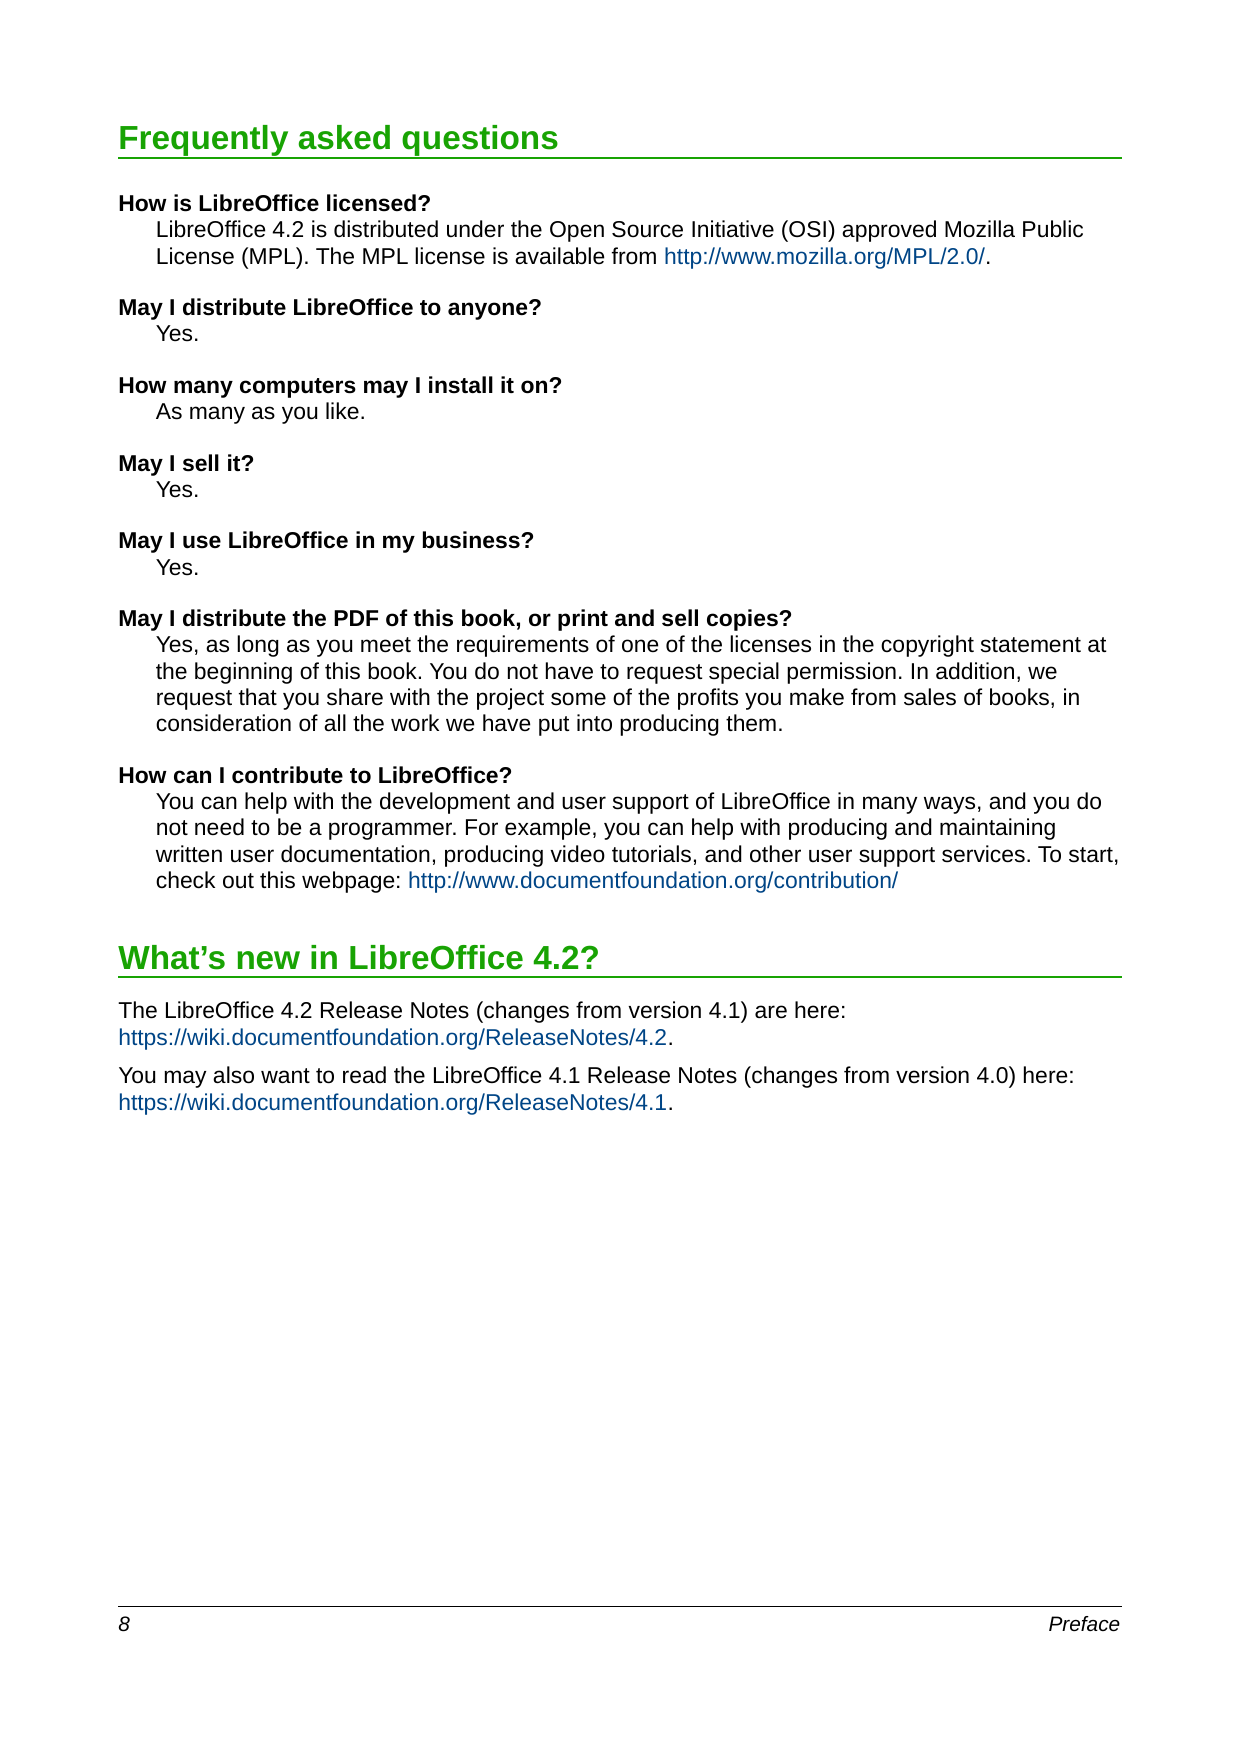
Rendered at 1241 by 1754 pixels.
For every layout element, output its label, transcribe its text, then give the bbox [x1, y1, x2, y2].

text You can help with the development and user support of LibreOffice in many ways, and you do not need to be a programmer. For example, you can help with producing and maintaining written user documentation, producing video tutorials, and other user support services. To start, check out this webpage: http://www.documentfoundation.org/contribution/ [156, 788, 1122, 893]
text Yes, as long as you meet the requirements of one of the licenses in the copyright statement at the beginning of this book. You do not have to request special permission. In addition, we request that you share with the project some of the profits you make from sales of books, in consideration of all the work we have put into producing them. [156, 631, 1122, 737]
text May I use LibreOffice in my business? [118, 527, 1122, 553]
text How is LibreOffice licensed? [118, 190, 1122, 216]
text May I distribute the PDF of this book, or print and sell copies? [118, 605, 1122, 631]
text Yes. [156, 476, 1122, 502]
text You may also want to read the LibreOffice 4.1 Release Notes (changes from version 4.0) here: https://wiki.documentfoundation.org/ReleaseNotes/4.1. [118, 1062, 1110, 1115]
text Yes. [156, 553, 1122, 580]
text The LibreOffice 4.2 Release Notes (changes from version 4.1) are here: https://wiki.documentfoundation.org/ReleaseNotes/4.2. [118, 997, 1122, 1050]
text LibreOffice 4.2 is distributed under the Open Source Initiative (OSI) approved Mozilla Public License (MPL). The MPL license is available from http://www.mozilla.org/MPL/2.0/. [156, 216, 1122, 269]
text How many computers may I install it on? [118, 372, 1122, 398]
text How can I contribute to LibreOffice? [118, 762, 1122, 788]
text As many as you like. [156, 398, 1122, 424]
text May I sell it? [118, 449, 1122, 476]
subtitle Frequently asked questions [118, 118, 1122, 157]
text May I distribute LibreOffice to anyone? [118, 294, 1122, 320]
subtitle What’s new in LibreOffice 4.2? [118, 938, 1122, 976]
text Yes. [156, 320, 1122, 347]
